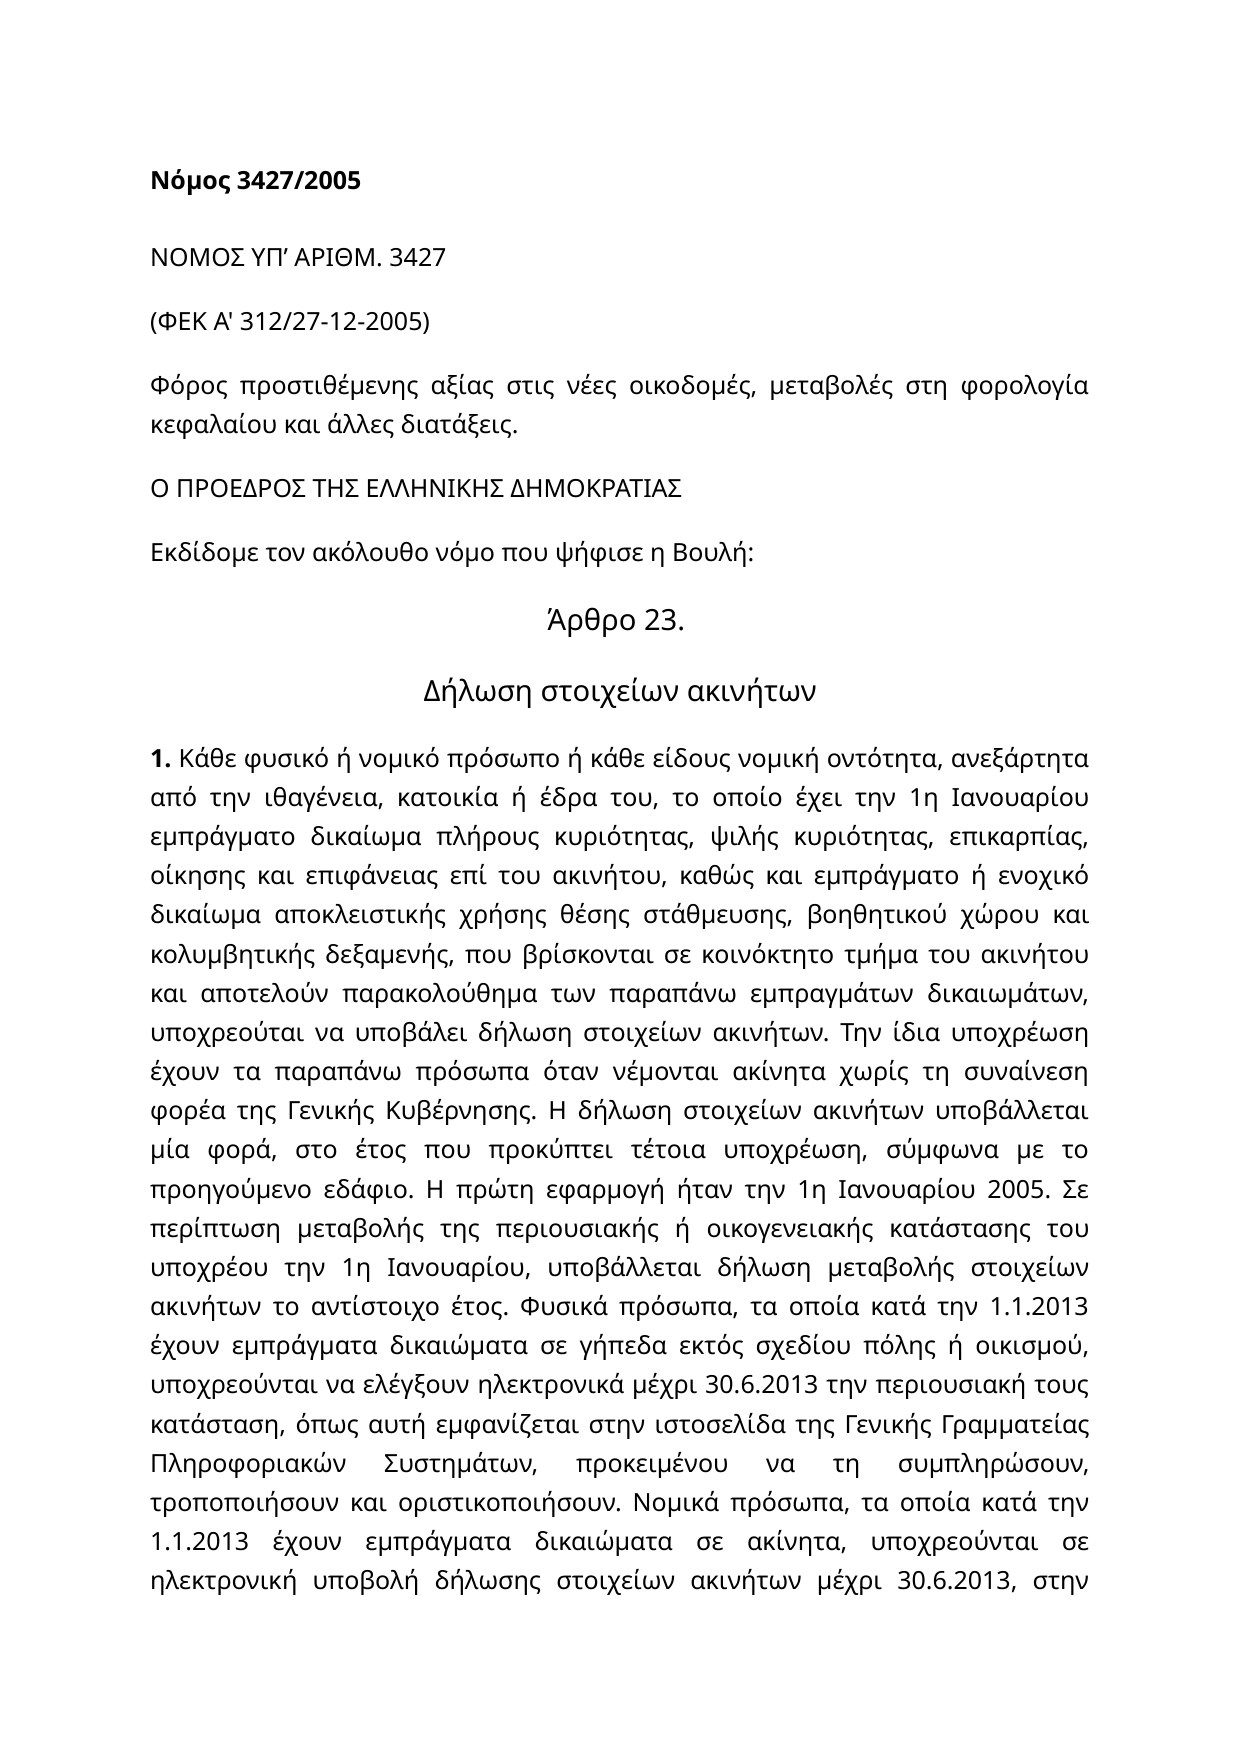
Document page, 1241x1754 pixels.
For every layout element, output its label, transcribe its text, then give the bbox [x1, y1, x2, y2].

text Φόρος προστιθέμενης αξίας στις νέες οικοδομές, μεταβολές στη φορολογία κεφαλαίου και άλλες διατάξεις. [150, 367, 1090, 441]
text ΝΟΜΟΣ ΥΠ’ ΑΡΙΘΜ. 3427 [150, 239, 1090, 273]
text 1. Κάθε φυσικό ή νομικό πρόσωπο ή κάθε είδους νομική οντότητα, ανεξάρτητα από την ιθαγένεια, κατοικία ή έδρα του, το οποίο έχει την 1η Ιανουαρίου εμπράγματο δικαίωμα πλήρους κυριότητας, ψιλής κυριότητας, επικαρπίας, οίκησης και επιφάνειας επί του ακινήτου, καθώς και εμπράγματο ή ενοχικό δικαίωμα αποκλειστικής χρήσης θέσης στάθμευσης, βοηθητικού χώρου και κολυμβητικής δεξαμενής, που βρίσκονται σε κοινόκτητο τμήμα του ακινήτου και αποτελούν παρακολούθημα των παραπάνω εμπραγμάτων δικαιωμάτων, υποχρεούται να υποβάλει δήλωση στοιχείων ακινήτων. Την ίδια υποχρέωση έχουν τα παραπάνω πρόσωπα όταν νέμονται ακίνητα χωρίς τη συναίνεση φορέα της Γενικής Κυβέρνησης. Η δήλωση στοιχείων ακινήτων υποβάλλεται μία φορά, στο έτος που προκύπτει τέτοια υποχρέωση, σύμφωνα με το προηγούμενο εδάφιο. Η πρώτη εφαρμογή ήταν την 1η Ιανουαρίου 2005. Σε περίπτωση μεταβολής της περιουσιακής ή οικογενειακής κατάστασης του υποχρέου την 1η Ιανουαρίου, υποβάλλεται δήλωση μεταβολής στοιχείων ακινήτων το αντίστοιχο έτος. Φυσικά πρόσωπα, τα οποία κατά την 1.1.2013 έχουν εμπράγματα δικαιώματα σε γήπεδα εκτός σχεδίου πόλης ή οικισμού, υποχρεούνται να ελέγξουν ηλεκτρονικά μέχρι 30.6.2013 την περιουσιακή τους κατάσταση, όπως αυτή εμφανίζεται στην ιστοσελίδα της Γενικής Γραμματείας Πληροφοριακών Συστημάτων, προκειμένου να τη συμπληρώσουν, τροποποιήσουν και οριστικοποιήσουν. Νομικά πρόσωπα, τα οποία κατά την 1.1.2013 έχουν εμπράγματα δικαιώματα σε ακίνητα, υποχρεούνται σε ηλεκτρονική υποβολή δήλωσης στοιχείων ακινήτων μέχρι 30.6.2013, στην [150, 740, 1090, 1597]
text Εκδίδομε τον ακόλουθο νόμο που ψήφισε η Βουλή: [150, 535, 1090, 569]
text Ο ΠΡΟΕΔΡΟΣ ΤΗΣ ΕΛΛΗΝΙΚΗΣ ΔΗΜΟΚΡΑΤΙΑΣ [150, 471, 1090, 505]
subtitle Δήλωση στοιχείων ακινήτων [150, 670, 1090, 709]
subtitle Άρθρο 23. [150, 599, 1090, 639]
text (ΦΕΚ Α' 312/27-12-2005) [150, 303, 1090, 337]
title Νόμος 3427/2005 [150, 162, 1090, 197]
